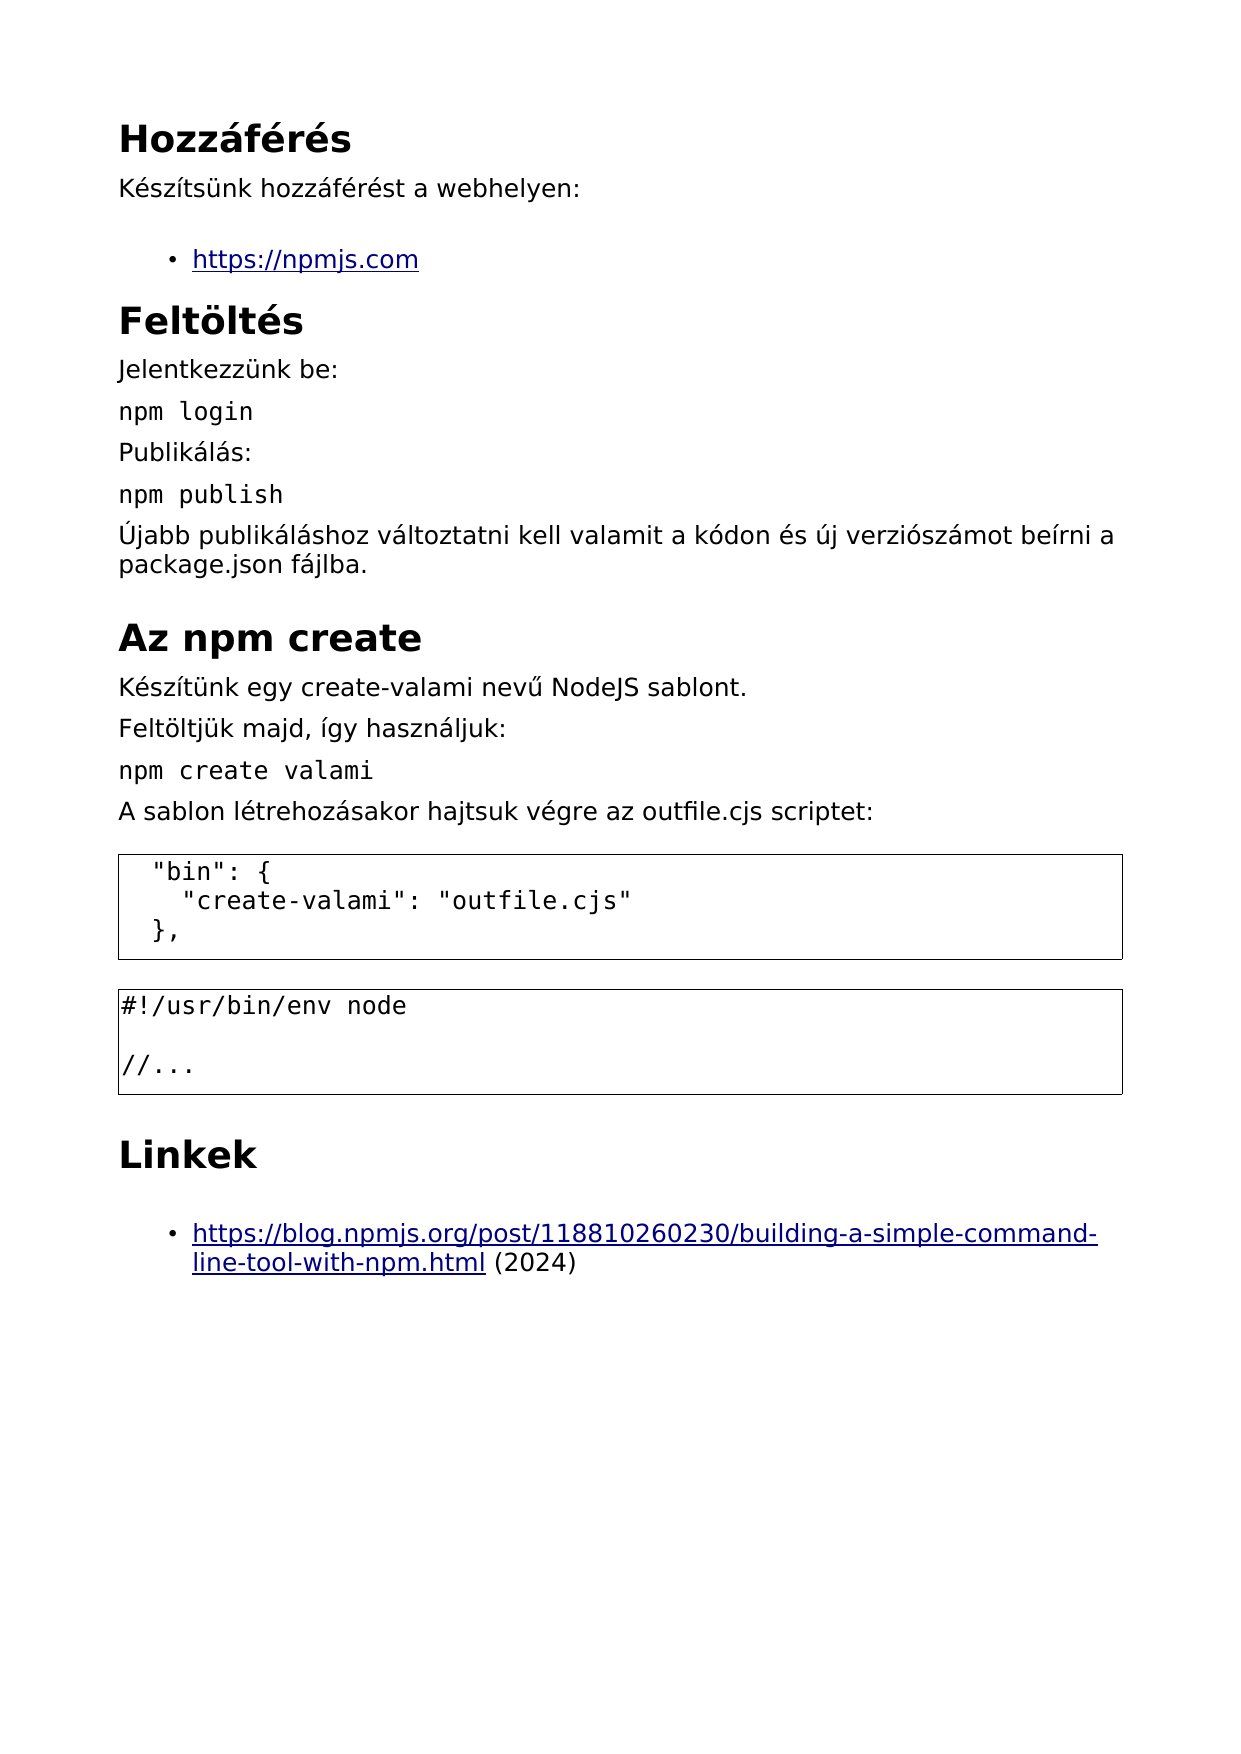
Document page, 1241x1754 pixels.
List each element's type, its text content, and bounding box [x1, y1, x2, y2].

text npm publish [118, 480, 1122, 509]
text Készítsünk hozzáférést a webhelyen: [118, 174, 1122, 203]
text npm login [118, 397, 1122, 427]
list https://npmjs.com [177, 245, 1122, 274]
subtitle Az npm create [118, 617, 1122, 660]
table_header "bin": { "create-valami": "outfile.cjs" }, [119, 855, 1122, 959]
subtitle Hozzáférés [118, 118, 1122, 162]
text npm create valami [118, 756, 1122, 785]
text Publikálás: [118, 438, 1122, 467]
table_header #!/usr/bin/env node //... [119, 990, 1122, 1094]
subtitle Linkek [118, 1134, 1122, 1177]
text Jelentkezzünk be: [118, 356, 1122, 385]
text Készítünk egy create-valami nevű NodeJS sablont. [118, 673, 1122, 702]
subtitle Feltöltés [118, 299, 1122, 343]
text Újabb publikáláshoz változtatni kell valamit a kódon és új verziószámot beírni a package.json fájlba. [118, 521, 1122, 579]
text Feltöltjük majd, így használjuk: [118, 714, 1122, 744]
list https://blog.npmjs.org/post/118810260230/building-a-simple-command-line-tool-with-npm.html (2024) [177, 1219, 1122, 1278]
text A sablon létrehozásakor hajtsuk végre az outfile.cjs scriptet: [118, 797, 1122, 826]
